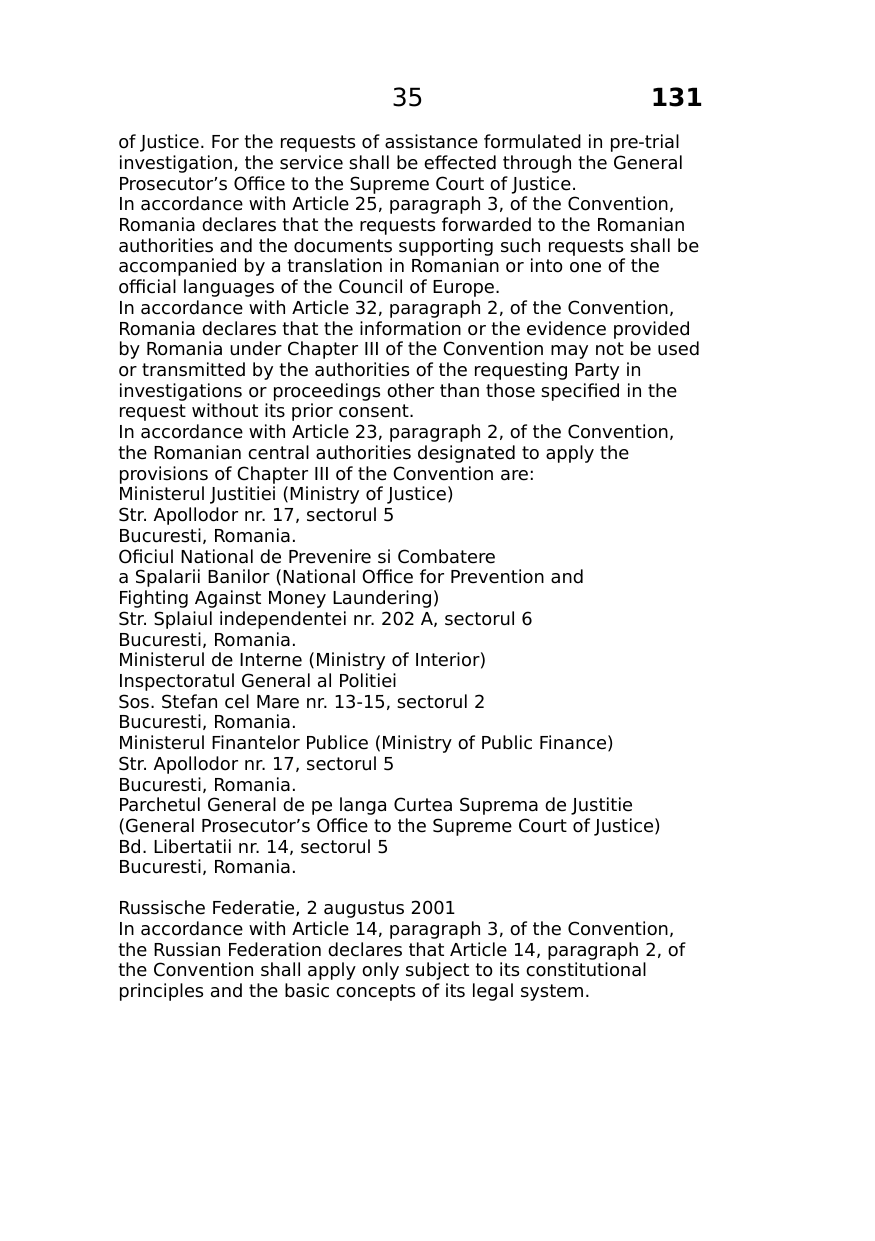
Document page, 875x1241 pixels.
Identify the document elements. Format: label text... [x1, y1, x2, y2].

text In accordance with Article 25, paragraph 3, of the Convention, Romania declares that the requests forwarded to the Romanian authorities and the documents supporting such requests shall be accompanied by a translation in Romanian or into one of the official languages of the Council of Europe. [118, 194, 703, 298]
text In accordance with Article 23, paragraph 2, of the Convention, the Romanian central authorities designated to apply the provisions of Chapter III of the Convention are: [118, 422, 703, 484]
text Oficiul National de Prevenire si Combatere [118, 546, 703, 567]
text Bucuresti, Romania. [118, 712, 703, 733]
text Bucuresti, Romania. [118, 857, 703, 878]
text Fighting Against Money Laundering) [118, 588, 703, 609]
text Ministerul Finantelor Publice (Ministry of Public Finance) [118, 733, 703, 754]
text Str. Splaiul independentei nr. 202 A, sectorul 6 [118, 609, 703, 629]
text (General Prosecutor’s Office to the Supreme Court of Justice) [118, 816, 703, 837]
text Sos. Stefan cel Mare nr. 13-15, sectorul 2 [118, 692, 703, 712]
text In accordance with Article 14, paragraph 3, of the Convention, the Russian Federation declares that Article 14, paragraph 2, of the Convention shall apply only subject to its constitutional principles and the basic concepts of its legal system. [118, 919, 703, 1002]
text In accordance with Article 32, paragraph 2, of the Convention, Romania declares that the information or the evidence provided by Romania under Chapter III of the Convention may not be used or transmitted by the authorities of the requesting Party in investigations or proceedings other than those specified in the request without its prior consent. [118, 298, 703, 422]
text Ministerul Justitiei (Ministry of Justice) [118, 484, 703, 505]
text Inspectoratul General al Politiei [118, 671, 703, 692]
text Bucuresti, Romania. [118, 526, 703, 546]
text Bd. Libertatii nr. 14, sectorul 5 [118, 837, 703, 857]
text Parchetul General de pe langa Curtea Suprema de Justitie [118, 795, 703, 816]
text Ministerul de Interne (Ministry of Interior) [118, 650, 703, 671]
text of Justice. For the requests of assistance formulated in pre-trial investigation, the service shall be effected through the General Prosecutor’s Office to the Supreme Court of Justice. [118, 132, 703, 194]
text Str. Apollodor nr. 17, sectorul 5 [118, 505, 703, 526]
text Russische Federatie, 2 augustus 2001 [118, 898, 703, 919]
text Bucuresti, Romania. [118, 629, 703, 650]
text Bucuresti, Romania. [118, 774, 703, 795]
text Str. Apollodor nr. 17, sectorul 5 [118, 754, 703, 774]
text a Spalarii Banilor (National Office for Prevention and [118, 567, 703, 588]
